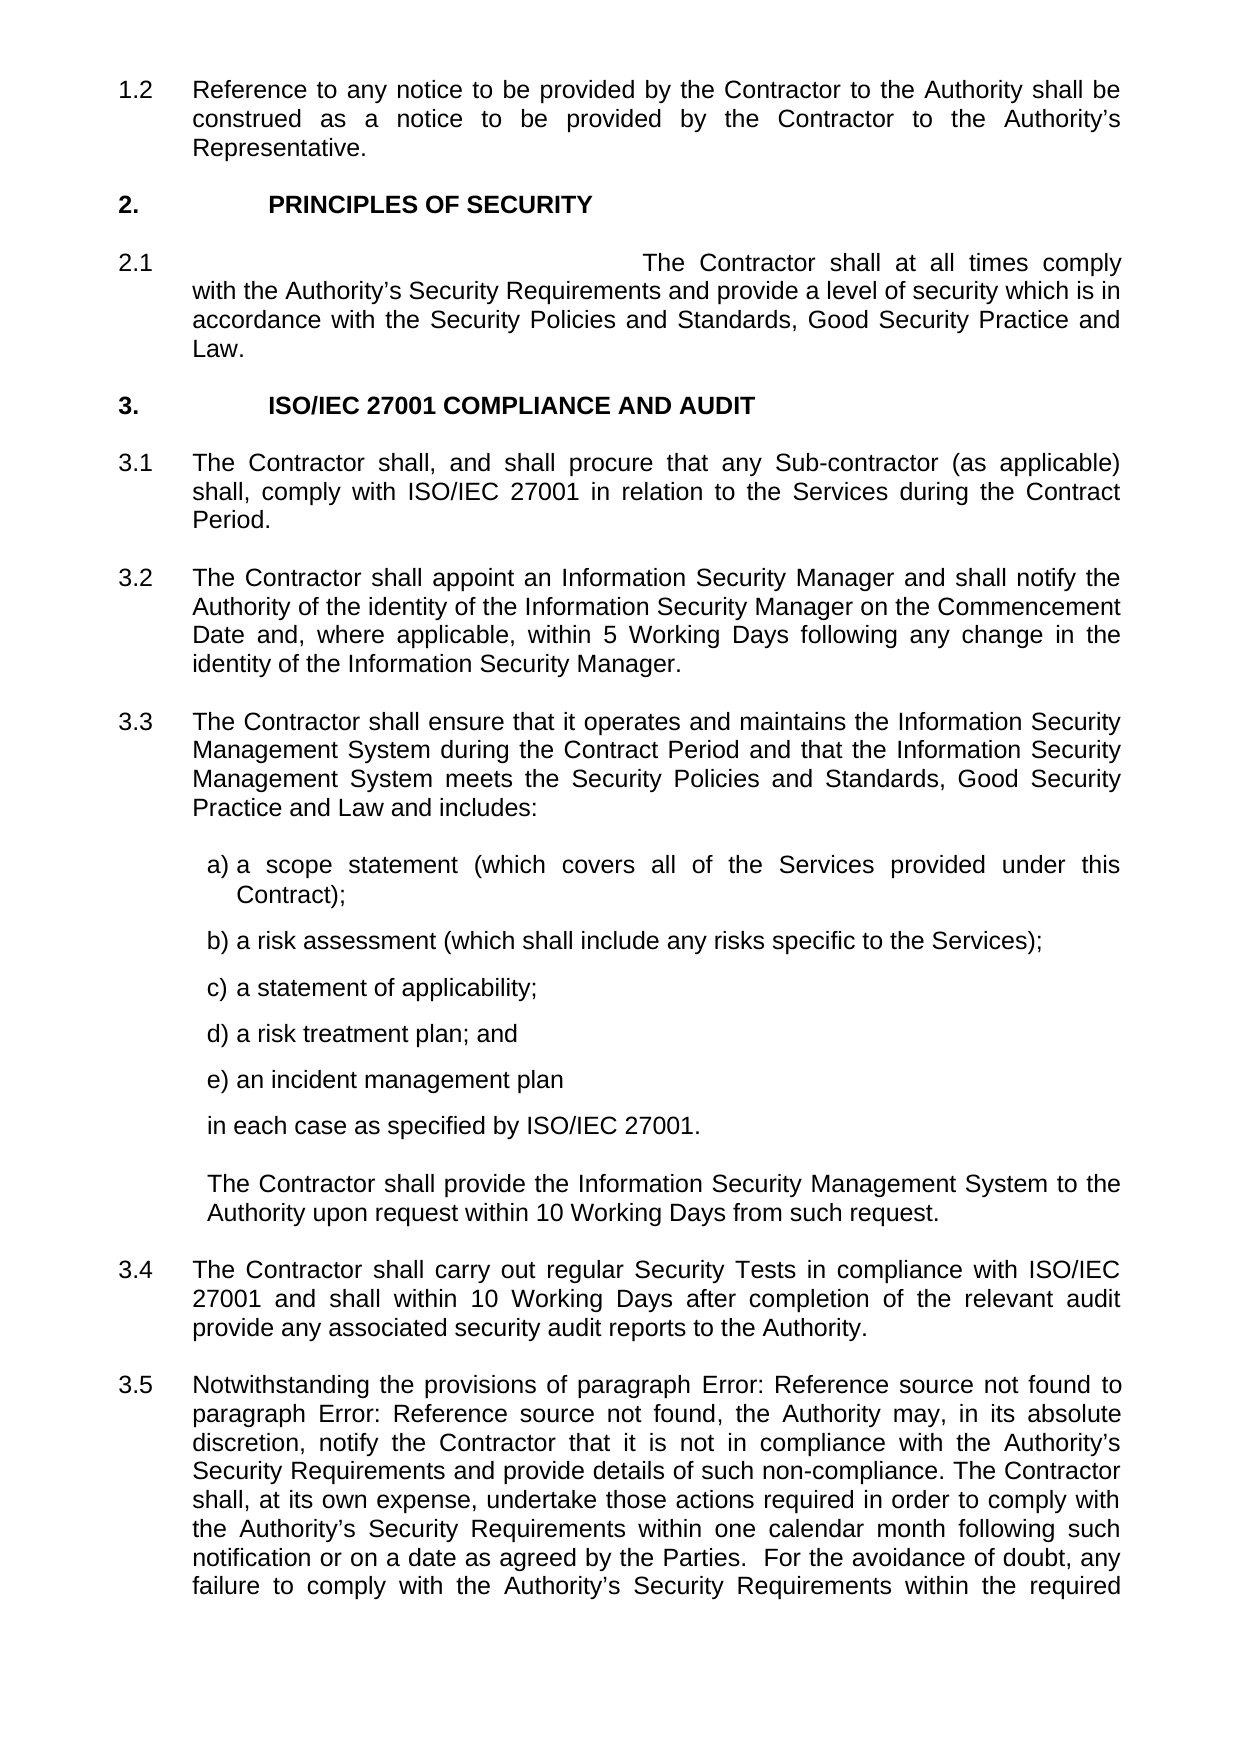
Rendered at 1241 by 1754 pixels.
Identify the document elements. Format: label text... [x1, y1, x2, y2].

list a statement of applicability; [207, 973, 1122, 1001]
list PRINCIPLES OF SECURITY [118, 190, 1122, 219]
subtitle The Contractor shall provide the Information Security Management System to the Authority upon request within 10 Working Days from such request. [207, 1169, 1122, 1226]
text 3.3 The Contractor shall ensure that it operates and maintains the Information Security Management System during the Contract Period and that the Information Security Management System meets the Security Policies and Standards, Good Security Practice and Law and includes: [118, 707, 1122, 822]
list ISO/IEC 27001 COMPLIANCE AND AUDIT [118, 391, 1122, 420]
subtitle in each case as specified by ISO/IEC 27001. [207, 1111, 1122, 1140]
list Reference to any notice to be provided by the Contractor to the Authority shall be construed as a notice to be provided by the Contractor to the Authority’s Representative. [118, 75, 1122, 161]
list an incident management plan [207, 1065, 1122, 1094]
list a scope statement (which covers all of the Services provided under this Contract); [207, 851, 1122, 909]
text 3.5 Notwithstanding the provisions of paragraph 3.1 to paragraph 3.4, the Authority may, in its absolute discretion, notify the Contractor that it is not in compliance with the Authority’s Security Requirements and provide details of such non-compliance. The Contractor shall, at its own expense, undertake those actions required in order to comply with the Authority’s Security Requirements within one calendar month following such notification or on a date as agreed by the Parties. For the avoidance of doubt, any failure to comply with the Authority’s Security Requirements within the required timeframe (regardless of whether such failure is capable of remedy) shall constitute a Material Breach entitling the Authority to exercise its rights under clause F5.2A. [118, 1370, 1122, 1600]
text 2.1 The Contractor shall at all times comply with the Authority’s Security Requirements and provide a level of security which is in accordance with the Security Policies and Standards, Good Security Practice and Law. [118, 247, 1122, 362]
list a risk assessment (which shall include any risks specific to the Services); [207, 926, 1122, 955]
text 3.1 The Contractor shall, and shall procure that any Sub-contractor (as applicable) shall, comply with ISO/IEC 27001 in relation to the Services during the Contract Period. [118, 448, 1122, 534]
text 3.2 The Contractor shall appoint an Information Security Manager and shall notify the Authority of the identity of the Information Security Manager on the Commencement Date and, where applicable, within 5 Working Days following any change in the identity of the Information Security Manager. [118, 563, 1122, 678]
text 3.4 The Contractor shall carry out regular Security Tests in compliance with ISO/IEC 27001 and shall within 10 Working Days after completion of the relevant audit provide any associated security audit reports to the Authority. [118, 1255, 1122, 1341]
list a risk treatment plan; and [207, 1019, 1122, 1048]
